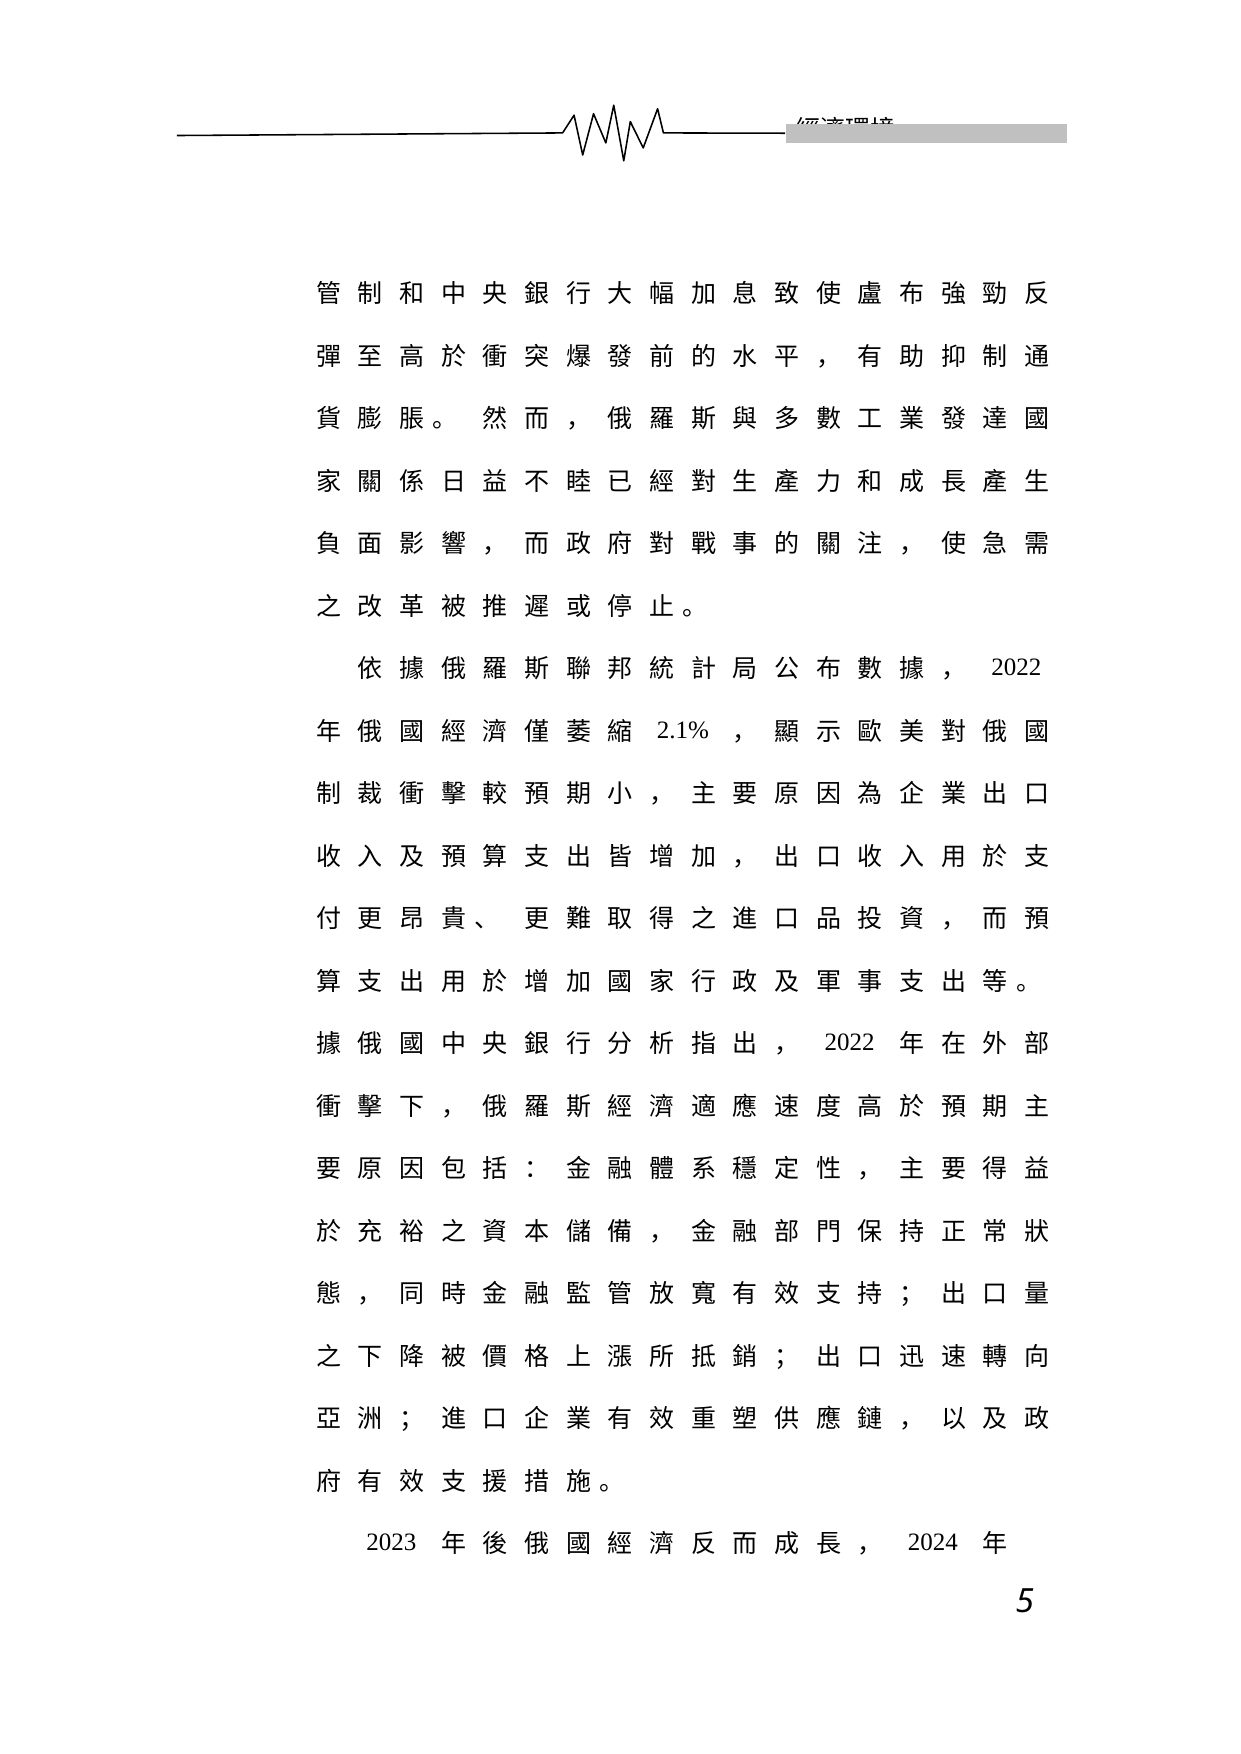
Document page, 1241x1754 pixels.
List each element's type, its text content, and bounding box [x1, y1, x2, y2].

text 管制和中央銀行大幅加息致使盧布強勁反彈至高於衝突爆發前的水平，有助抑制通貨膨脹。然而，俄羅斯與多數工業發達國家關係日益不睦已經對生產力和成長產生負面影響，而政府對戰事的關注，使急需之改革被推遲或停止。 [281, 250, 1058, 625]
text 依據俄羅斯聯邦統計局公布數據，2022年俄國經濟僅萎縮2.1%，顯示歐美對俄國制裁衝擊較預期小，主要原因為企業出口收入及預算支出皆增加，出口收入用於支付更昂貴、更難取得之進口品投資，而預算支出用於增加國家行政及軍事支出等。據俄國中央銀行分析指出，2022年在外部衝擊下，俄羅斯經濟適應速度高於預期主要原因包括：金融體系穩定性，主要得益於充裕之資本儲備，金融部門保持正常狀態，同時金融監管放寬有效支持；出口量之下降被價格上漲所抵銷；出口迅速轉向亞洲；進口企業有效重塑供應鏈，以及政府有效支援措施。 [281, 625, 1058, 1500]
text 2023年後俄國經濟反而成長，2024年 [281, 1500, 1058, 1563]
